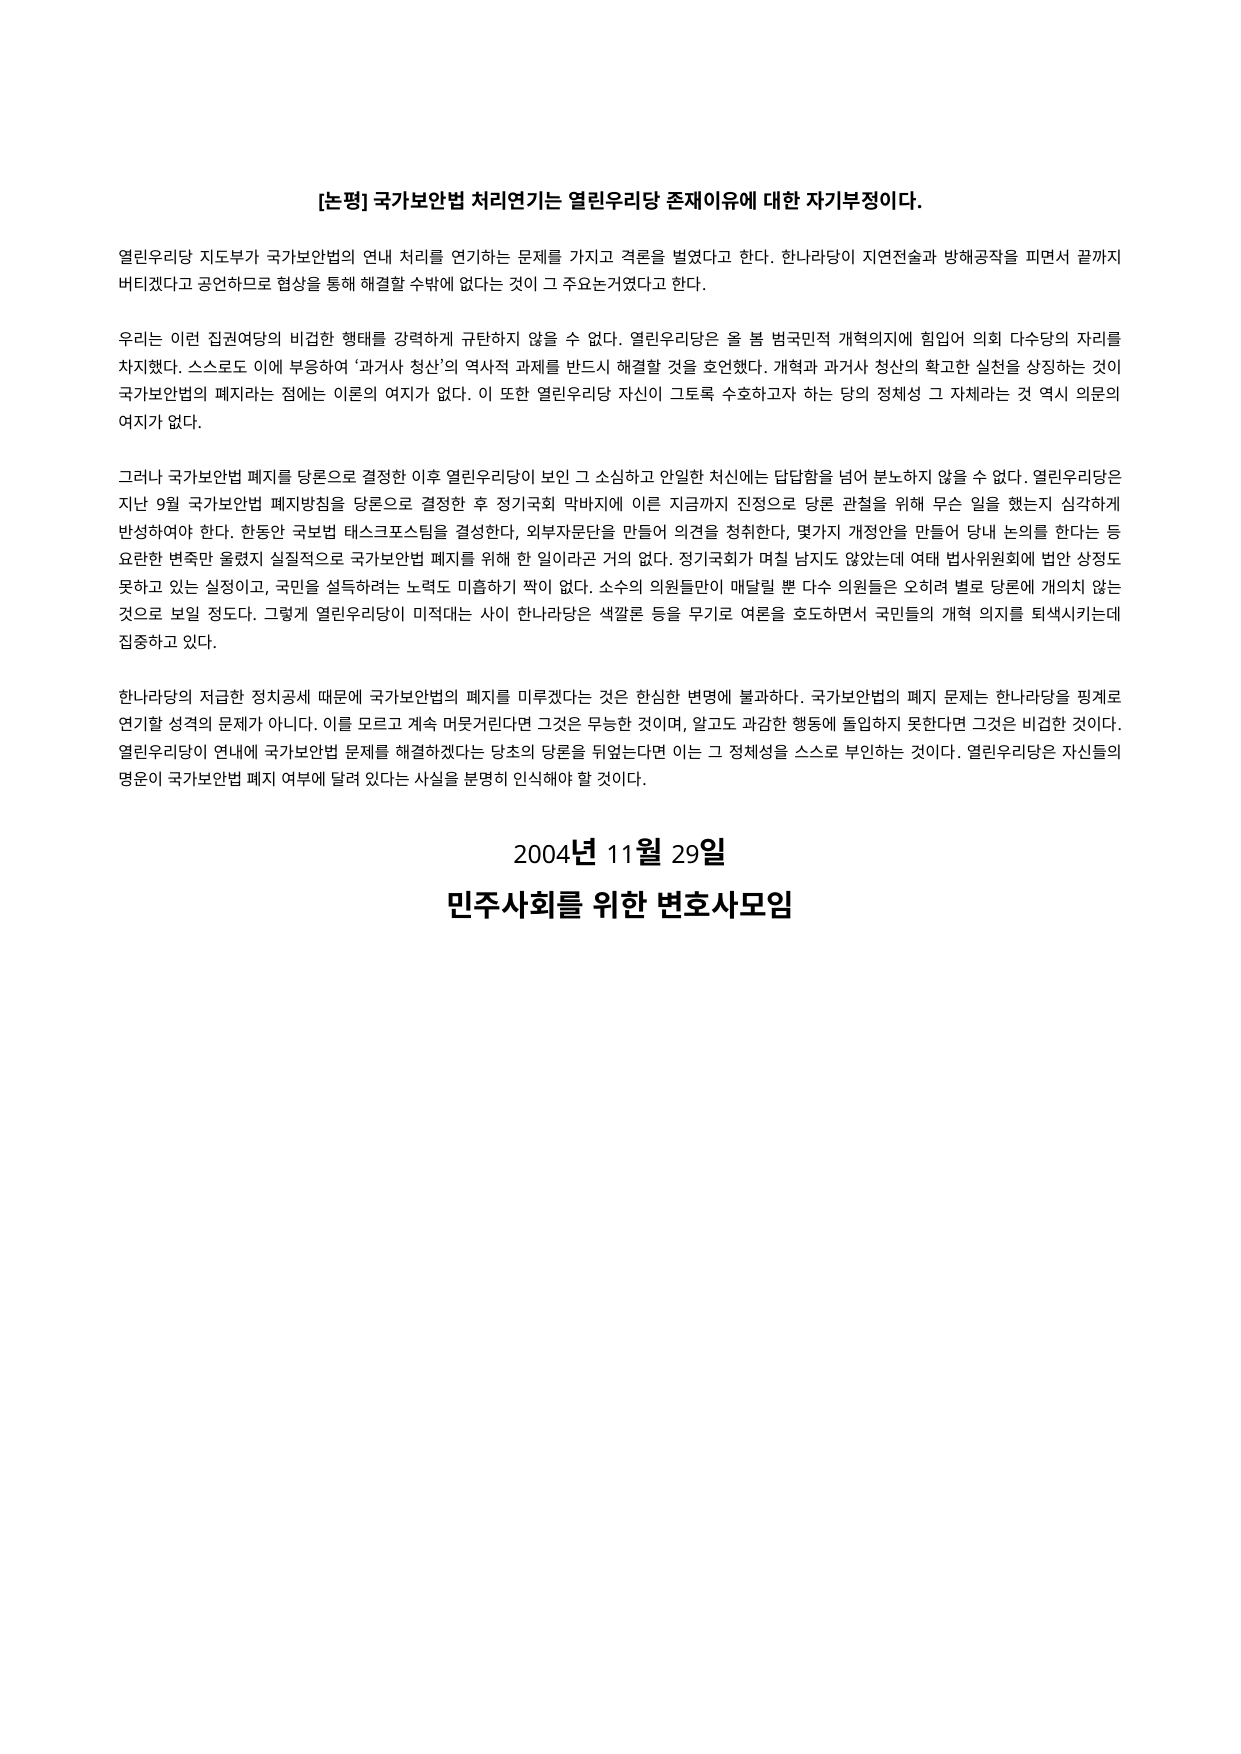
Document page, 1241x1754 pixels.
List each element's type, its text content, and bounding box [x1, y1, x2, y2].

text 한나라당의 저급한 정치공세 때문에 국가보안법의 폐지를 미루겠다는 것은 한심한 변명에 불과하다. 국가보안법의 폐지 문제는 한나라당을 핑계로 연기할 성격의 문제가 아니다. 이를 모르고 계속 머뭇거린다면 그것은 무능한 것이며, 알고도 과감한 행동에 돌입하지 못한다면 그것은 비겁한 것이다. 열린우리당이 연내에 국가보안법 문제를 해결하겠다는 당초의 당론을 뒤엎는다면 이는 그 정체성을 스스로 부인하는 것이다. 열린우리당은 자신들의 명운이 국가보안법 폐지 여부에 달려 있다는 사실을 분명히 인식해야 할 것이다. [118, 680, 1122, 790]
text 그러나 국가보안법 폐지를 당론으로 결정한 이후 열린우리당이 보인 그 소심하고 안일한 처신에는 답답함을 넘어 분노하지 않을 수 없다. 열린우리당은 지난 9월 국가보안법 폐지방침을 당론으로 결정한 후 정기국회 막바지에 이른 지금까지 진정으로 당론 관철을 위해 무슨 일을 했는지 심각하게 반성하여야 한다. 한동안 국보법 태스크포스팀을 결성한다, 외부자문단을 만들어 의견을 청취한다, 몇가지 개정안을 만들어 당내 논의를 한다는 등 요란한 변죽만 울렸지 실질적으로 국가보안법 폐지를 위해 한 일이라곤 거의 없다. 정기국회가 며칠 남지도 않았는데 여태 법사위원회에 법안 상정도 못하고 있는 실정이고, 국민을 설득하려는 노력도 미흡하기 짝이 없다. 소수의 의원들만이 매달릴 뿐 다수 의원들은 오히려 별로 당론에 개의치 않는 것으로 보일 정도다. 그렇게 열린우리당이 미적대는 사이 한나라당은 색깔론 등을 무기로 여론을 호도하면서 국민들의 개혁 의지를 퇴색시키는데 집중하고 있다. [118, 460, 1122, 653]
text [논평] 국가보안법 처리연기는 열린우리당 존재이유에 대한 자기부정이다. [118, 182, 1122, 214]
text 민주사회를 위한 변호사모임 [118, 872, 1122, 925]
text 우리는 이런 집권여당의 비겁한 행태를 강력하게 규탄하지 않을 수 없다. 열린우리당은 올 봄 범국민적 개혁의지에 힘입어 의회 다수당의 자리를 차지했다. 스스로도 이에 부응하여 ‘과거사 청산’의 역사적 과제를 반드시 해결할 것을 호언했다. 개혁과 과거사 청산의 확고한 실천을 상징하는 것이 국가보안법의 폐지라는 점에는 이론의 여지가 없다. 이 또한 열린우리당 자신이 그토록 수호하고자 하는 당의 정체성 그 자체라는 것 역시 의문의 여지가 없다. [118, 323, 1122, 433]
text 2004년 11월 29일 [118, 818, 1122, 872]
text 열린우리당 지도부가 국가보안법의 연내 처리를 연기하는 문제를 가지고 격론을 벌였다고 한다. 한나라당이 지연전술과 방해공작을 피면서 끝까지 버티겠다고 공언하므로 협상을 통해 해결할 수밖에 없다는 것이 그 주요논거였다고 한다. [118, 240, 1122, 295]
